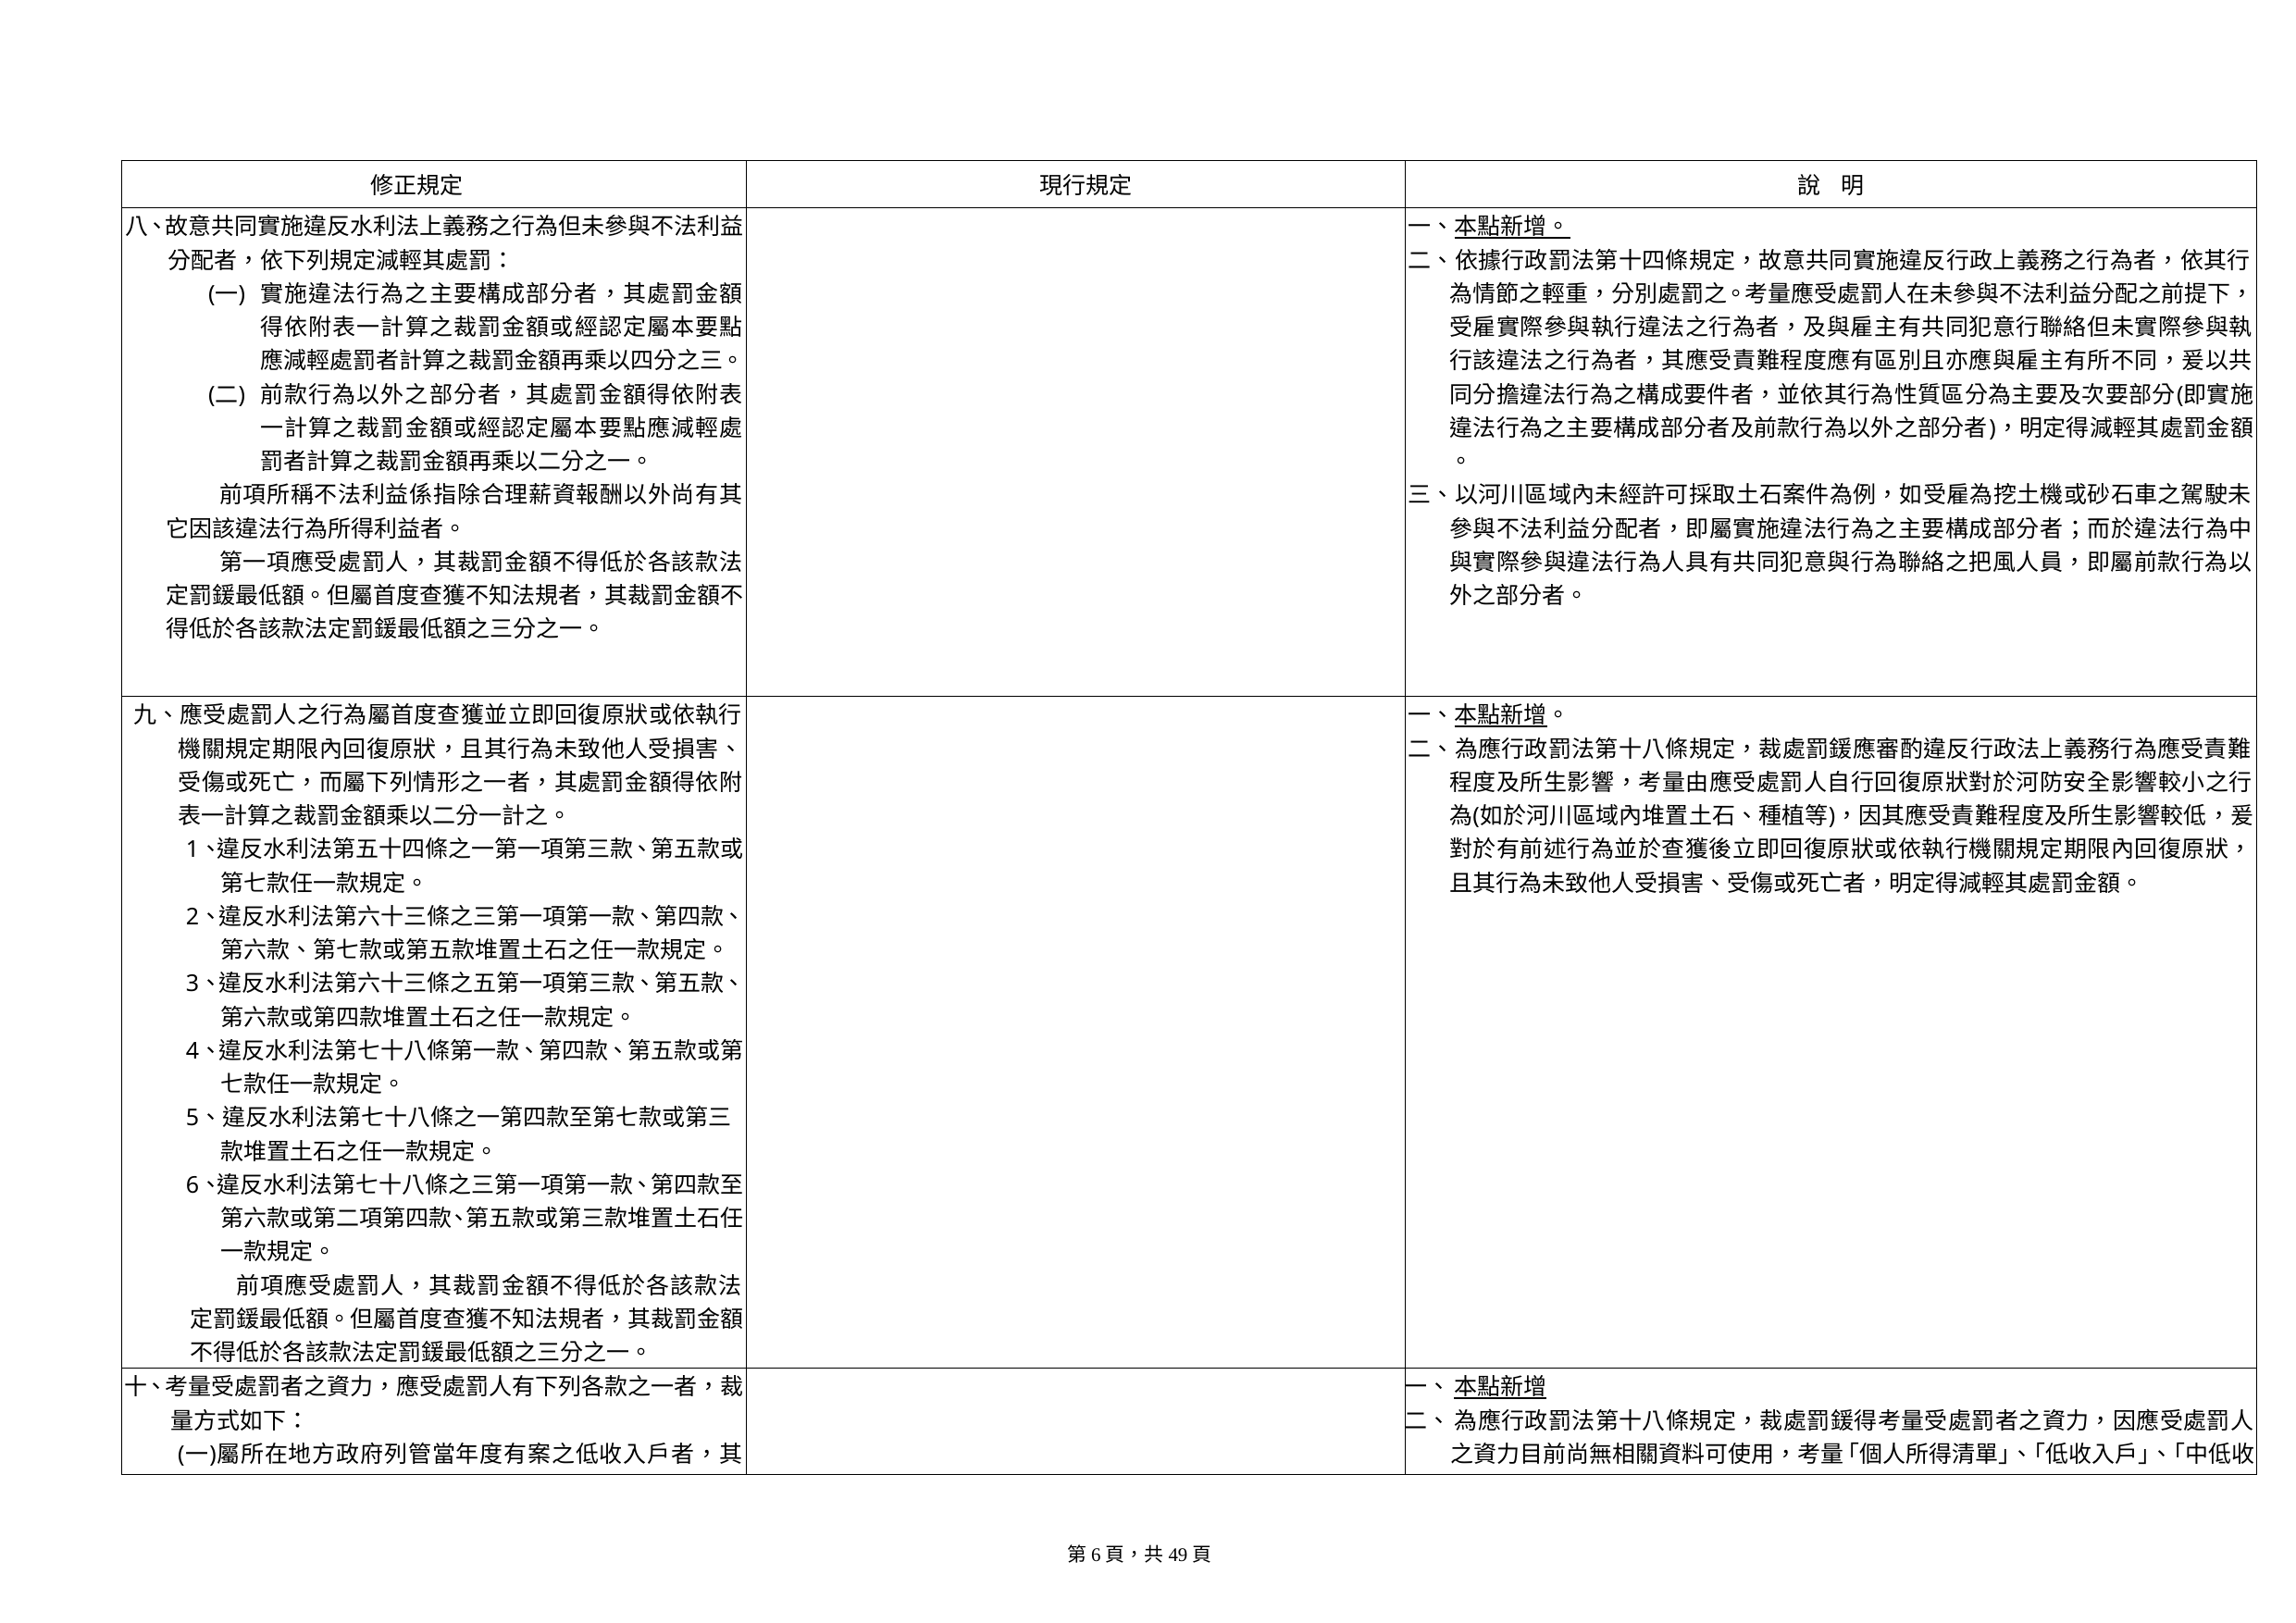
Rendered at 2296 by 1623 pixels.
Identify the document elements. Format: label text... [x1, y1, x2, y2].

table_header 修正規定 [122, 161, 746, 207]
table_cell 九、應受處罰人之行為屬首度查獲並立即回復原狀或依執行機關規定期限內回復原狀，且其行為未致他人受損害、受傷或死亡，而屬下列情形之一者，其處罰金額得依附表一計算之裁罰金額乘以二分一計之。 1、違反水利法第五十四條之一第一項第三款、第五款或第七款任一款規定。 2、違反水利法第六十三條之三第一項第一款、第四款、第六款、第七款或第五款堆置土石之任一款規定。 3、違反水利法第六十三條之五第一項第三款、第五款、第六款或第四款堆置土石之任一款規定。 4、違反水利法第七十八條第一款、第四款、第五款或第七款任一款規定。 5、違反水利法第七十八條之一第四款至第七款或第三款堆置土石之任一款規定。 6、違反水利法第七十八條之三第一項第一款、第四款至第六款或第二項第四款、第五款或第三款堆置土石任一款規定。 前項應受處罰人，其裁罰金額不得低於各該款法定罰鍰最低額。但屬首度查獲不知法規者，其裁罰金額不得低於各該款法定罰鍰最低額之三分之一。 [122, 697, 746, 1368]
table_header 現行規定 [747, 161, 1405, 207]
table_cell 八、故意共同實施違反水利法上義務之行為但未參與不法利益分配者，依下列規定減輕其處罰： 實施違法行為之主要構成部分者，其處罰金額得依附表一計算之裁罰金額或經認定屬本要點應減輕處罰者計算之裁罰金額再乘以四分之三。 前款行為以外之部分者，其處罰金額得依附表一計算之裁罰金額或經認定屬本要點應減輕處罰者計算之裁罰金額再乘以二分之一。 前項所稱不法利益係指除合理薪資報酬以外尚有其它因該違法行為所得利益者。 第一項應受處罰人，其裁罰金額不得低於各該款法定罰鍰最低額。但屬首度查獲不知法規者，其裁罰金額不得低於各該款法定罰鍰最低額之三分之一。 [122, 208, 746, 696]
table_cell 一、本點新增。 二、為應行政罰法第十八條規定，裁處罰鍰應審酌違反行政法上義務行為應受責難程度及所生影響，考量由應受處罰人自行回復原狀對於河防安全影響較小之行為(如於河川區域內堆置土石、種植等)，因其應受責難程度及所生影響較低，爰對於有前述行為並於查獲後立即回復原狀或依執行機關規定期限內回復原狀，且其行為未致他人受損害、受傷或死亡者，明定得減輕其處罰金額。 [1406, 697, 2256, 1368]
table_cell [747, 1369, 1405, 1474]
table_cell 十、考量受處罰者之資力，應受處罰人有下列各款之一者，裁量方式如下： (一)屬所在地方政府列管當年度有案之低收入戶者，其 [122, 1369, 746, 1474]
table_cell 一、本點新增。 二、依據行政罰法第十四條規定，故意共同實施違反行政上義務之行為者，依其行為情節之輕重，分別處罰之。考量應受處罰人在未參與不法利益分配之前提下，受雇實際參與執行違法之行為者，及與雇主有共同犯意行聯絡但未實際參與執行該違法之行為者，其應受責難程度應有區別且亦應與雇主有所不同，爰以共同分擔違法行為之構成要件者，並依其行為性質區分為主要及次要部分(即實施違法行為之主要構成部分者及前款行為以外之部分者)，明定得減輕其處罰金額。 三、以河川區域內未經許可採取土石案件為例，如受雇為挖土機或砂石車之駕駛未參與不法利益分配者，即屬實施違法行為之主要構成部分者；而於違法行為中與實際參與違法行為人具有共同犯意與行為聯絡之把風人員，即屬前款行為以外之部分者。 [1406, 208, 2256, 696]
table_header 說 明 [1406, 161, 2256, 207]
table_cell 本點新增 為應行政罰法第十八條規定，裁處罰鍰得考量受處罰者之資力，因應受處罰人之資力目前尚無相關資料可使用，考量「個人所得清單」、「低收入戶」、「中低收 [1406, 1369, 2256, 1474]
table_cell [747, 697, 1405, 1368]
table_cell [747, 208, 1405, 696]
